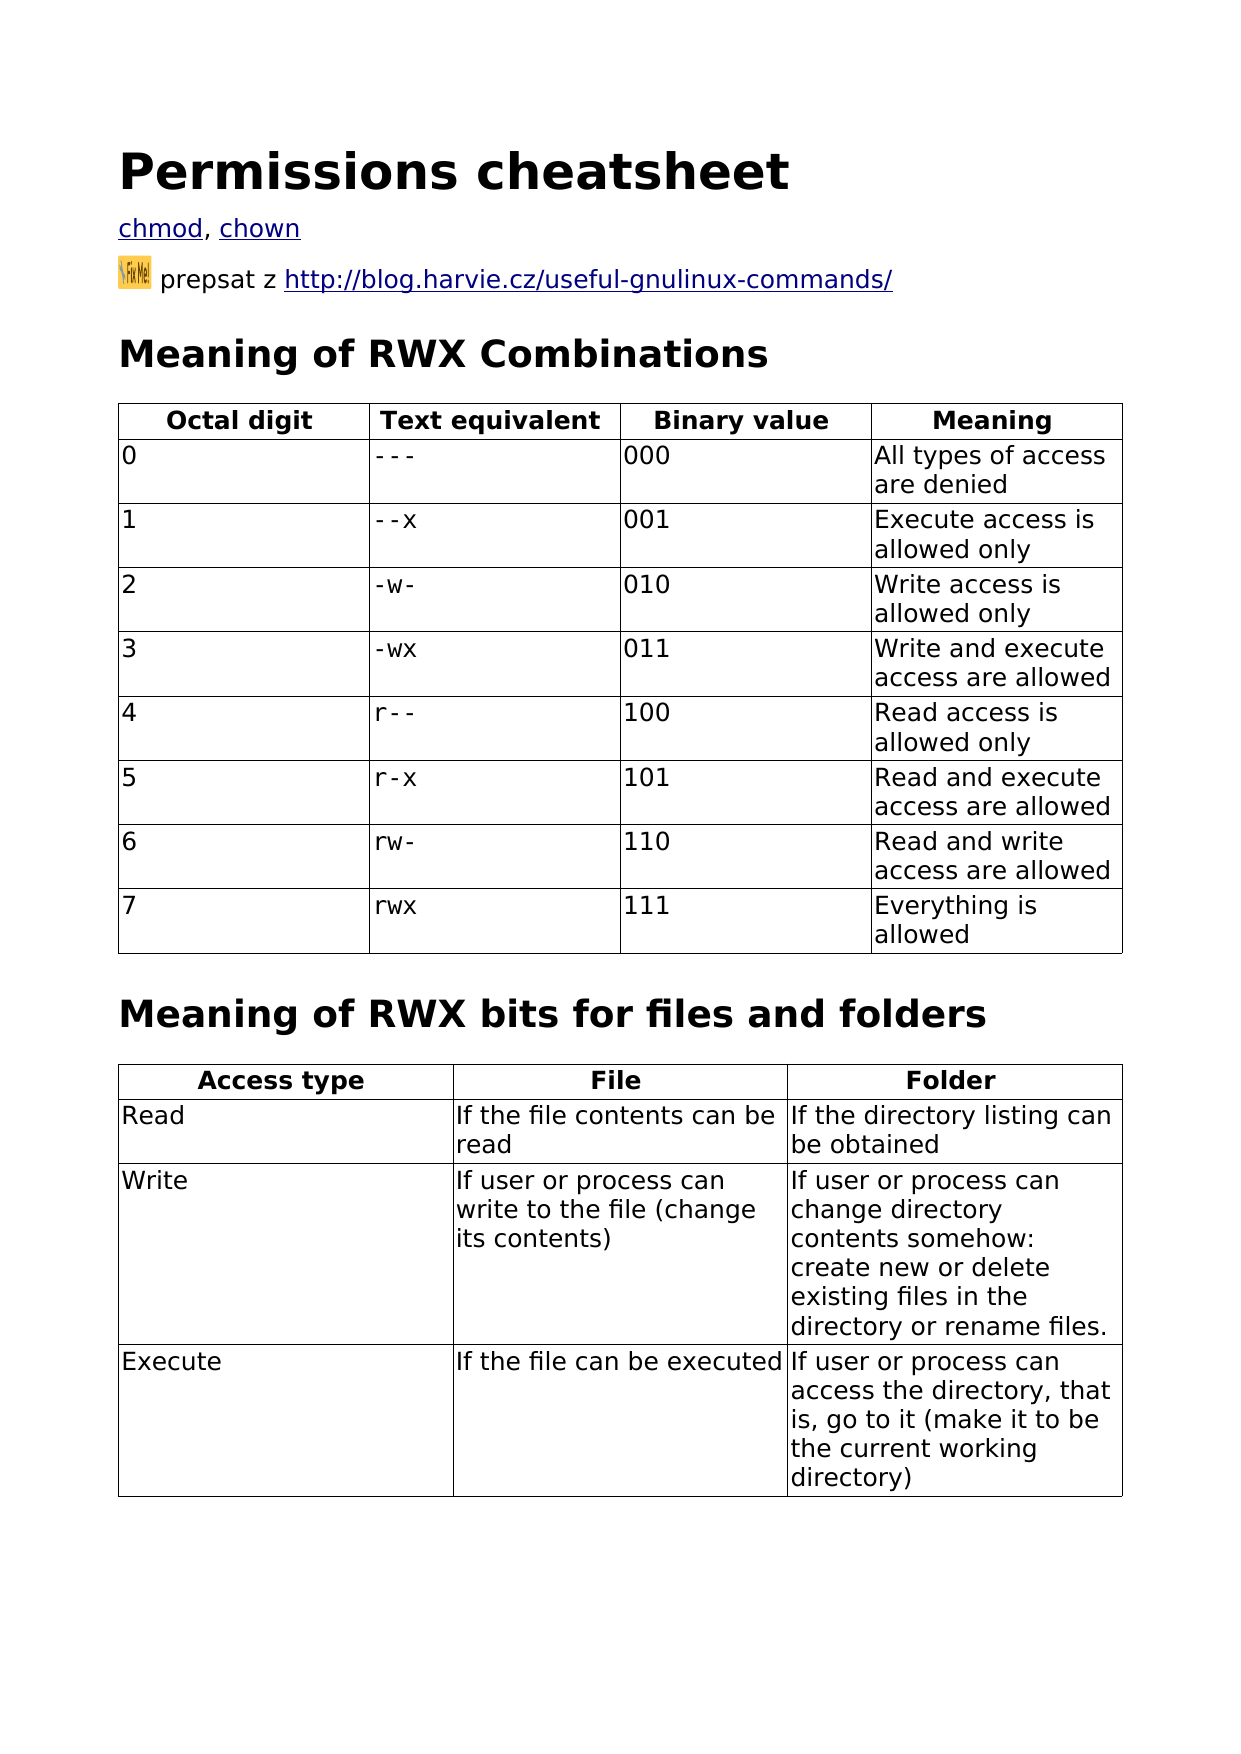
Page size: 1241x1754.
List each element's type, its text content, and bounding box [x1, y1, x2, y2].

table_cell 100 [621, 697, 871, 760]
text prepsat z http://blog.harvie.cz/useful-gnulinux-commands/ [118, 256, 1122, 295]
table_cell Everything is allowed [872, 889, 1122, 953]
table_header Access type [119, 1065, 453, 1098]
table_cell Write [119, 1164, 453, 1344]
subtitle Meaning of RWX Combinations [118, 332, 1122, 376]
table_cell Execute access is allowed only [872, 504, 1122, 567]
table_cell 110 [621, 825, 871, 888]
table_header Text equivalent [370, 404, 620, 438]
table_cell If user or process can write to the file (change its contents) [454, 1164, 787, 1344]
table_cell Write access is allowed only [872, 568, 1122, 631]
table_cell 0 [119, 440, 369, 503]
table_cell Read and write access are allowed [872, 825, 1122, 888]
table_cell If the file contents can be read [454, 1100, 787, 1163]
subtitle Meaning of RWX bits for files and folders [118, 992, 1122, 1036]
table_cell Write and execute access are allowed [872, 632, 1122, 696]
table_cell 010 [621, 568, 871, 631]
table_cell 101 [621, 761, 871, 824]
table_cell If user or process can change directory contents somehow: create new or delete existing files in the directory or rename files. [788, 1164, 1122, 1344]
text chmod, chown [118, 214, 1122, 243]
table_header File [454, 1065, 787, 1098]
table_cell --x [370, 504, 620, 567]
table_header Octal digit [119, 404, 369, 438]
table_cell Read and execute access are allowed [872, 761, 1122, 824]
table_cell -w- [370, 568, 620, 631]
table_cell 6 [119, 825, 369, 888]
subtitle Permissions cheatsheet [118, 143, 1122, 201]
table_cell 4 [119, 697, 369, 760]
table_cell 2 [119, 568, 369, 631]
table_cell 111 [621, 889, 871, 953]
table_cell 000 [621, 440, 871, 503]
table_header Meaning [872, 404, 1122, 438]
table_header Folder [788, 1065, 1122, 1098]
table_cell Read [119, 1100, 453, 1163]
table_cell 001 [621, 504, 871, 567]
table_cell If the directory listing can be obtained [788, 1100, 1122, 1163]
table_cell All types of access are denied [872, 440, 1122, 503]
table_cell 1 [119, 504, 369, 567]
table_cell 3 [119, 632, 369, 696]
table_cell r-- [370, 697, 620, 760]
table_cell Execute [119, 1345, 453, 1496]
table_cell 5 [119, 761, 369, 824]
table_cell Read access is allowed only [872, 697, 1122, 760]
table_cell -wx [370, 632, 620, 696]
table_header Binary value [621, 404, 871, 438]
table_cell If the file can be executed [454, 1345, 787, 1496]
table_cell If user or process can access the directory, that is, go to it (make it to be the current working directory) [788, 1345, 1122, 1496]
table_cell 011 [621, 632, 871, 696]
table_cell r-x [370, 761, 620, 824]
table_cell rwx [370, 889, 620, 953]
table_cell --- [370, 440, 620, 503]
table_cell rw- [370, 825, 620, 888]
table_cell 7 [119, 889, 369, 953]
